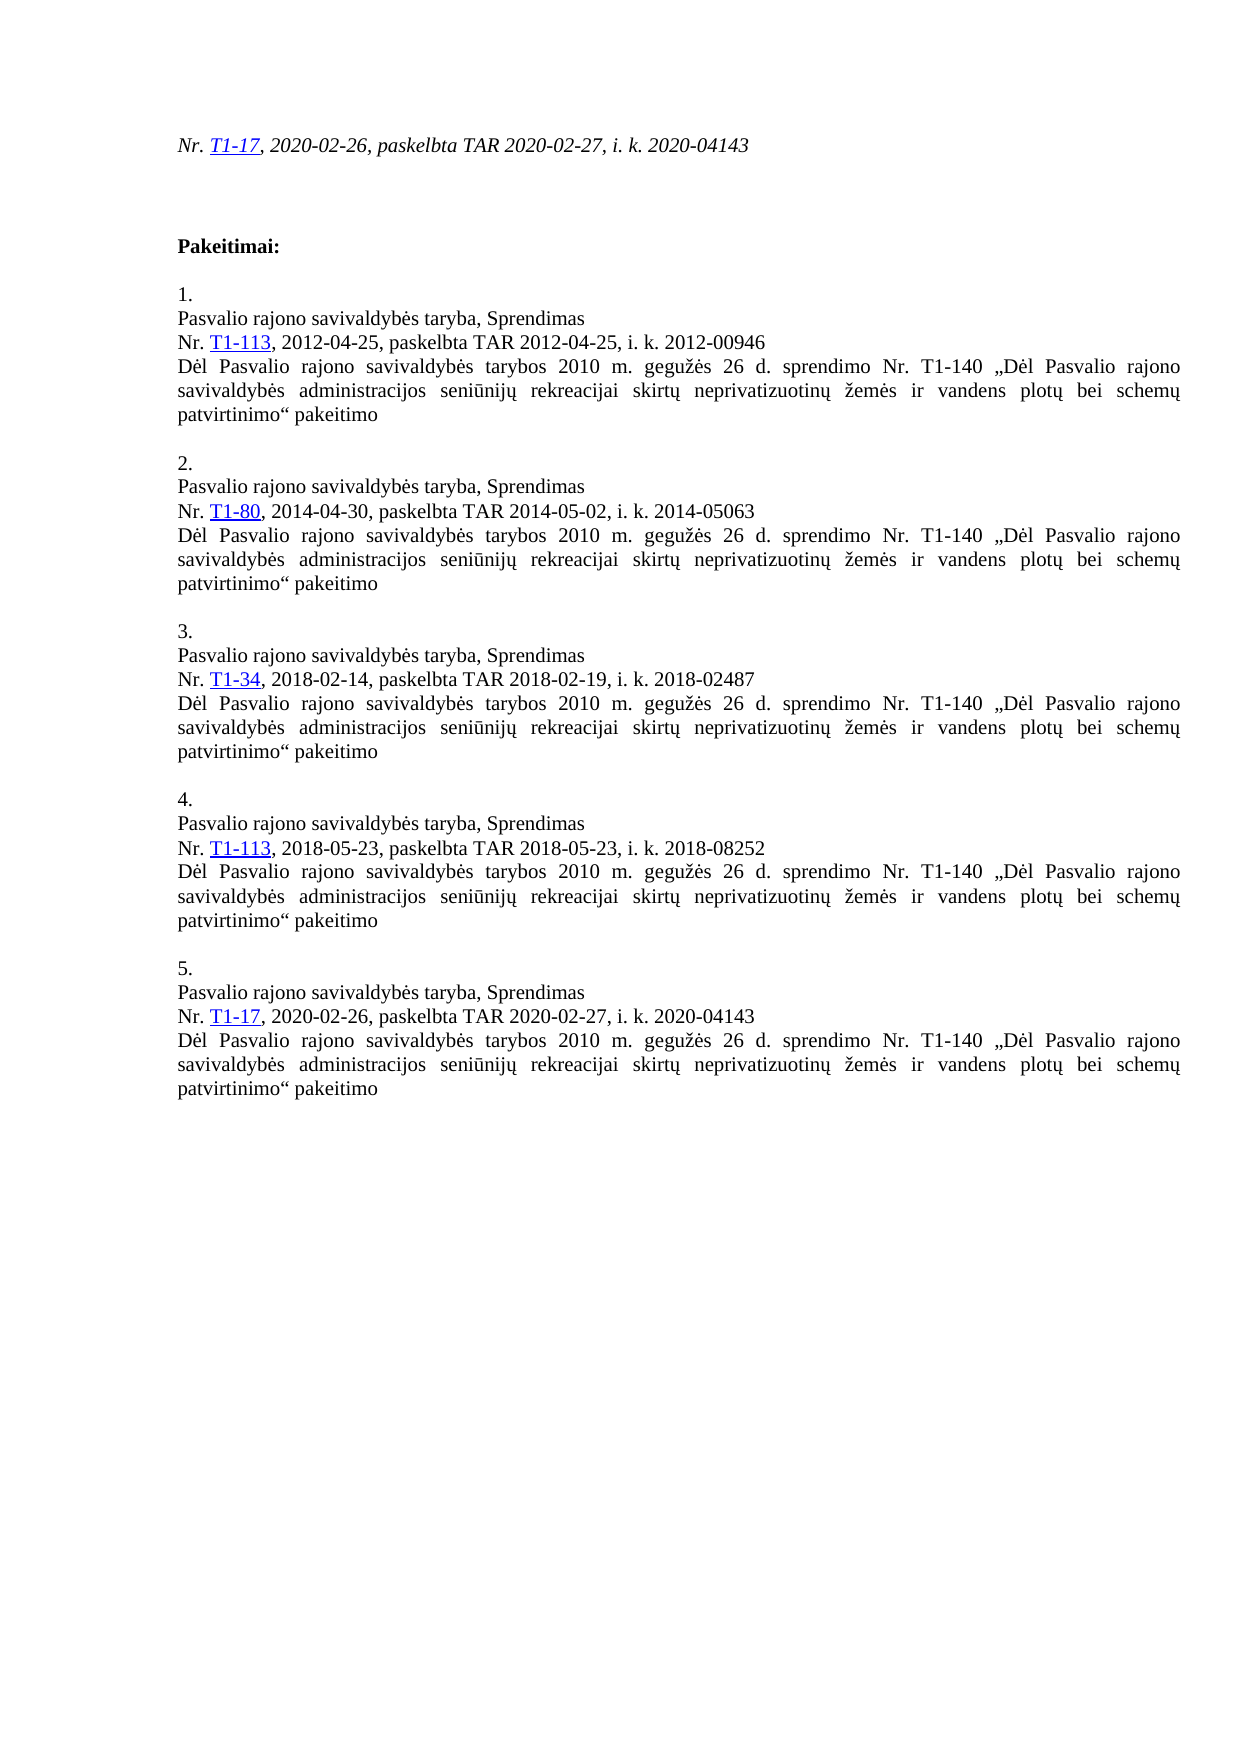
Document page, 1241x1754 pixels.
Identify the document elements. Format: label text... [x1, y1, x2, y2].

text Nr. T1-113, 2012-04-25, paskelbta TAR 2012-04-25, i. k. 2012-00946 [177, 330, 1181, 354]
text Dėl Pasvalio rajono savivaldybės tarybos 2010 m. gegužės 26 d. sprendimo Nr. T1-140 „Dėl Pasvalio rajono savivaldybės administracijos seniūnijų rekreacijai skirtų neprivatizuotinų žemės ir vandens plotų bei schemų patvirtinimo“ pakeitimo [177, 354, 1181, 426]
text Pasvalio rajono savivaldybės taryba, Sprendimas [177, 474, 1181, 498]
text 5. [177, 956, 1181, 980]
text Nr. T1-80, 2014-04-30, paskelbta TAR 2014-05-02, i. k. 2014-05063 [177, 498, 1181, 523]
text Pasvalio rajono savivaldybės taryba, Sprendimas [177, 643, 1181, 667]
text Nr. T1-17, 2020-02-26, paskelbta TAR 2020-02-27, i. k. 2020-04143 [177, 1004, 1181, 1028]
text Dėl Pasvalio rajono savivaldybės tarybos 2010 m. gegužės 26 d. sprendimo Nr. T1-140 „Dėl Pasvalio rajono savivaldybės administracijos seniūnijų rekreacijai skirtų neprivatizuotinų žemės ir vandens plotų bei schemų patvirtinimo“ pakeitimo [177, 523, 1181, 595]
text Nr. T1-113, 2018-05-23, paskelbta TAR 2018-05-23, i. k. 2018-08252 [177, 835, 1181, 859]
text Pasvalio rajono savivaldybės taryba, Sprendimas [177, 980, 1181, 1004]
text Nr. T1-17, 2020-02-26, paskelbta TAR 2020-02-27, i. k. 2020-04143 [177, 133, 1181, 157]
text 4. [177, 787, 1181, 811]
text Dėl Pasvalio rajono savivaldybės tarybos 2010 m. gegužės 26 d. sprendimo Nr. T1-140 „Dėl Pasvalio rajono savivaldybės administracijos seniūnijų rekreacijai skirtų neprivatizuotinų žemės ir vandens plotų bei schemų patvirtinimo“ pakeitimo [177, 691, 1181, 763]
text Nr. T1-34, 2018-02-14, paskelbta TAR 2018-02-19, i. k. 2018-02487 [177, 667, 1181, 691]
text Pasvalio rajono savivaldybės taryba, Sprendimas [177, 811, 1181, 835]
text 1. [177, 282, 1181, 306]
text Pasvalio rajono savivaldybės taryba, Sprendimas [177, 306, 1181, 330]
text Dėl Pasvalio rajono savivaldybės tarybos 2010 m. gegužės 26 d. sprendimo Nr. T1-140 „Dėl Pasvalio rajono savivaldybės administracijos seniūnijų rekreacijai skirtų neprivatizuotinų žemės ir vandens plotų bei schemų patvirtinimo“ pakeitimo [177, 1028, 1181, 1100]
text 3. [177, 619, 1181, 643]
text Pakeitimai: [177, 234, 1181, 258]
text 2. [177, 450, 1181, 474]
text Dėl Pasvalio rajono savivaldybės tarybos 2010 m. gegužės 26 d. sprendimo Nr. T1-140 „Dėl Pasvalio rajono savivaldybės administracijos seniūnijų rekreacijai skirtų neprivatizuotinų žemės ir vandens plotų bei schemų patvirtinimo“ pakeitimo [177, 859, 1181, 932]
